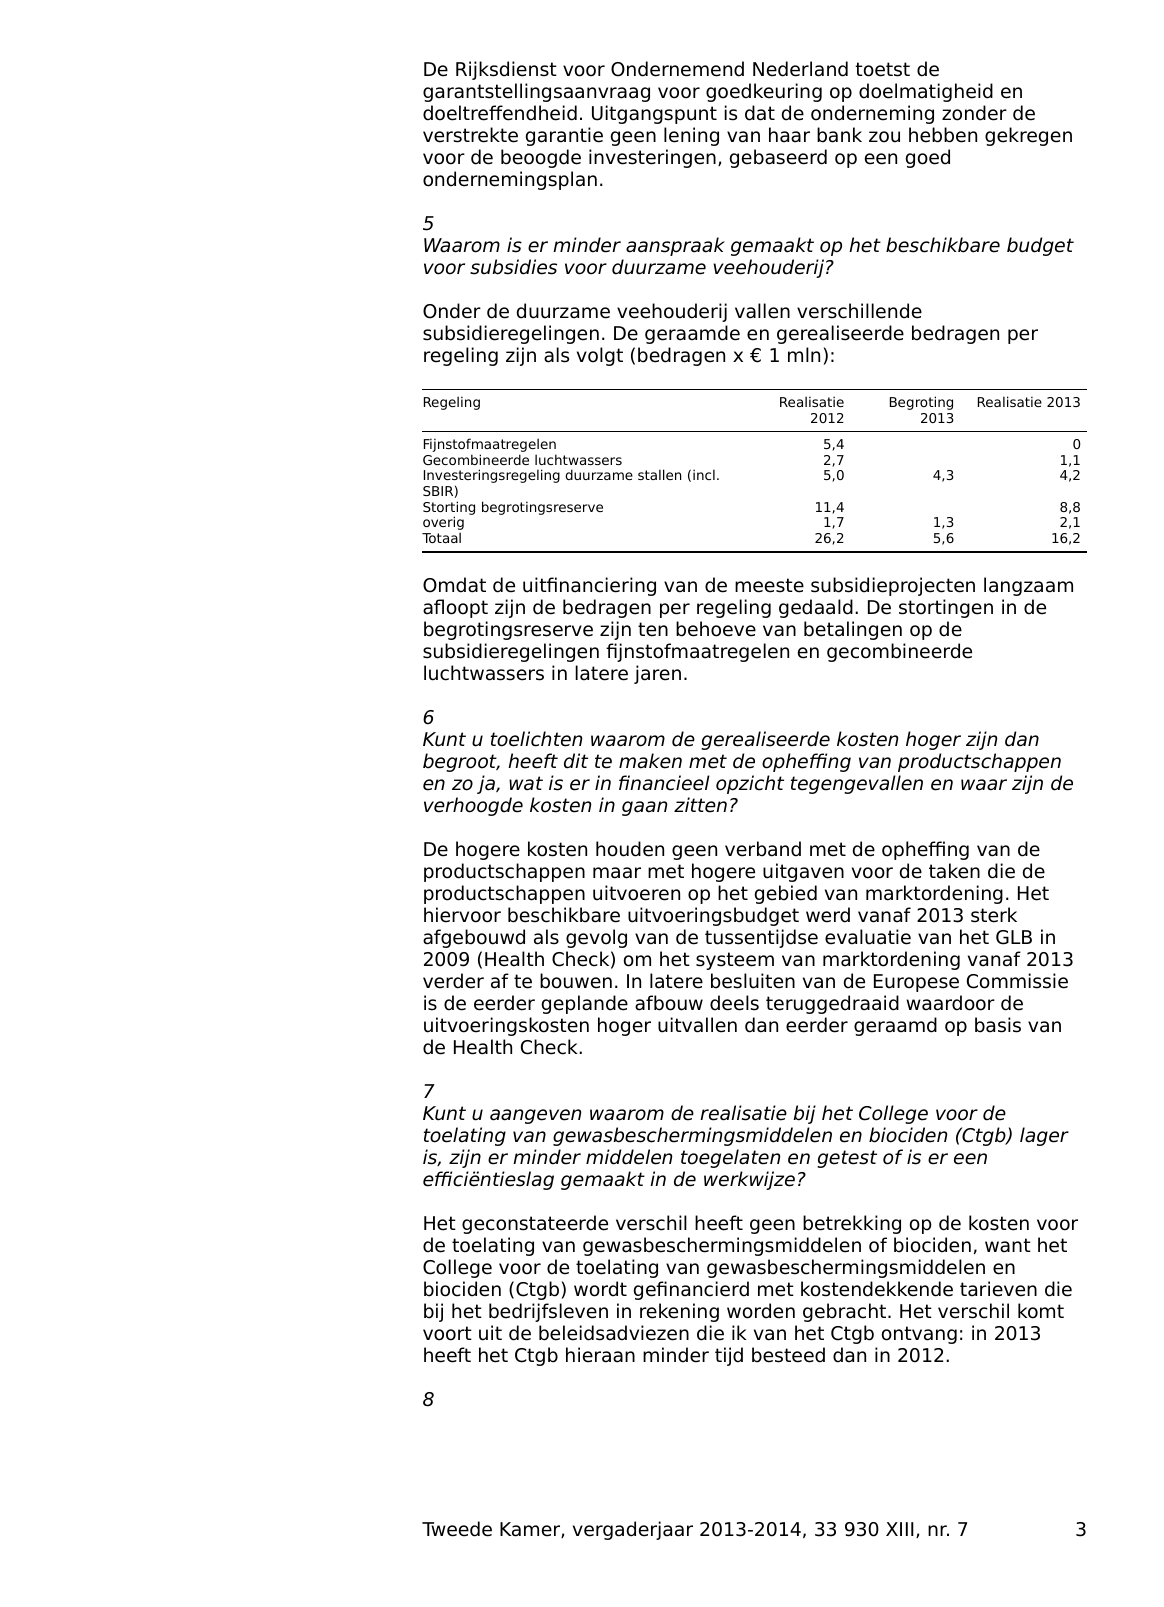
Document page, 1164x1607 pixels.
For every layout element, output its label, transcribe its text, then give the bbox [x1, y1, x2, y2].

table_cell Storting begrotingsreserve [422, 500, 742, 515]
table_cell Fijnstofmaatregelen [422, 432, 742, 452]
table_cell 0 [960, 432, 1087, 452]
text Onder de duurzame veehouderij vallen verschillende subsidieregelingen. De geraamde en gerealiseerde bedragen per regeling zijn als volgt (bedragen x € 1 mln): [422, 301, 1087, 367]
text 7 [422, 1081, 1087, 1103]
table_cell 1,1 [960, 453, 1087, 468]
table_header Regeling [422, 390, 742, 431]
table_cell 26,2 [742, 531, 850, 551]
table_header Realisatie 2013 [960, 390, 1087, 431]
text Waarom is er minder aanspraak gemaakt op het beschikbare budget voor subsidies voor duurzame veehouderij? [422, 235, 1087, 279]
table_cell [850, 500, 960, 515]
table_cell 4,3 [850, 468, 960, 499]
table_cell overig [422, 515, 742, 531]
table_cell Investeringsregeling duurzame stallen (incl. SBIR) [422, 468, 742, 499]
table_cell 2,1 [960, 515, 1087, 531]
table_cell 1,7 [742, 515, 850, 531]
text 8 [422, 1389, 1087, 1411]
text Kunt u toelichten waarom de gerealiseerde kosten hoger zijn dan begroot, heeft dit te maken met de opheffing van productschappen en zo ja, wat is er in financieel opzicht tegengevallen en waar zijn de verhoogde kosten in gaan zitten? [422, 729, 1087, 817]
table_cell 2,7 [742, 453, 850, 468]
table_cell 5,0 [742, 468, 850, 499]
text Kunt u aangeven waarom de realisatie bij het College voor de toelating van gewasbeschermingsmiddelen en biociden (Ctgb) lager is, zijn er minder middelen toegelaten en getest of is er een efficiëntieslag gemaakt in de werkwijze? [422, 1103, 1087, 1191]
text De hogere kosten houden geen verband met de opheffing van de productschappen maar met hogere uitgaven voor de taken die de productschappen uitvoeren op het gebied van marktordening. Het hiervoor beschikbare uitvoeringsbudget werd vanaf 2013 sterk afgebouwd als gevolg van de tussentijdse evaluatie van het GLB in 2009 (Health Check) om het systeem van marktordening vanaf 2013 verder af te bouwen. In latere besluiten van de Europese Commissie is de eerder geplande afbouw deels teruggedraaid waardoor de uitvoeringskosten hoger uitvallen dan eerder geraamd op basis van de Health Check. [422, 839, 1087, 1059]
text De Rijksdienst voor Ondernemend Nederland toetst de garantstellingsaanvraag voor goedkeuring op doelmatigheid en doeltreffendheid. Uitgangspunt is dat de onderneming zonder de verstrekte garantie geen lening van haar bank zou hebben gekregen voor de beoogde investeringen, gebaseerd op een goed ondernemingsplan. [422, 59, 1087, 191]
table_header Realisatie 2012 [742, 390, 850, 431]
table_cell 5,4 [742, 432, 850, 452]
table_cell Totaal [422, 531, 742, 551]
table_cell Gecombineerde luchtwassers [422, 453, 742, 468]
table_cell 1,3 [850, 515, 960, 531]
table_header Begroting 2013 [850, 390, 960, 431]
table_cell 11,4 [742, 500, 850, 515]
table_cell 8,8 [960, 500, 1087, 515]
text Omdat de uitfinanciering van de meeste subsidieprojecten langzaam afloopt zijn de bedragen per regeling gedaald. De stortingen in de begrotingsreserve zijn ten behoeve van betalingen op de subsidieregelingen fijnstofmaatregelen en gecombineerde luchtwassers in latere jaren. [422, 575, 1087, 684]
table_cell [850, 453, 960, 468]
text 5 [422, 213, 1087, 235]
table_cell 16,2 [960, 531, 1087, 551]
text 6 [422, 707, 1087, 729]
table_cell 4,2 [960, 468, 1087, 499]
table_cell [850, 432, 960, 452]
text Het geconstateerde verschil heeft geen betrekking op de kosten voor de toelating van gewasbeschermingsmiddelen of biociden, want het College voor de toelating van gewasbeschermingsmiddelen en biociden (Ctgb) wordt gefinancierd met kostendekkende tarieven die bij het bedrijfsleven in rekening worden gebracht. Het verschil komt voort uit de beleidsadviezen die ik van het Ctgb ontvang: in 2013 heeft het Ctgb hieraan minder tijd besteed dan in 2012. [422, 1213, 1087, 1367]
table_cell 5,6 [850, 531, 960, 551]
